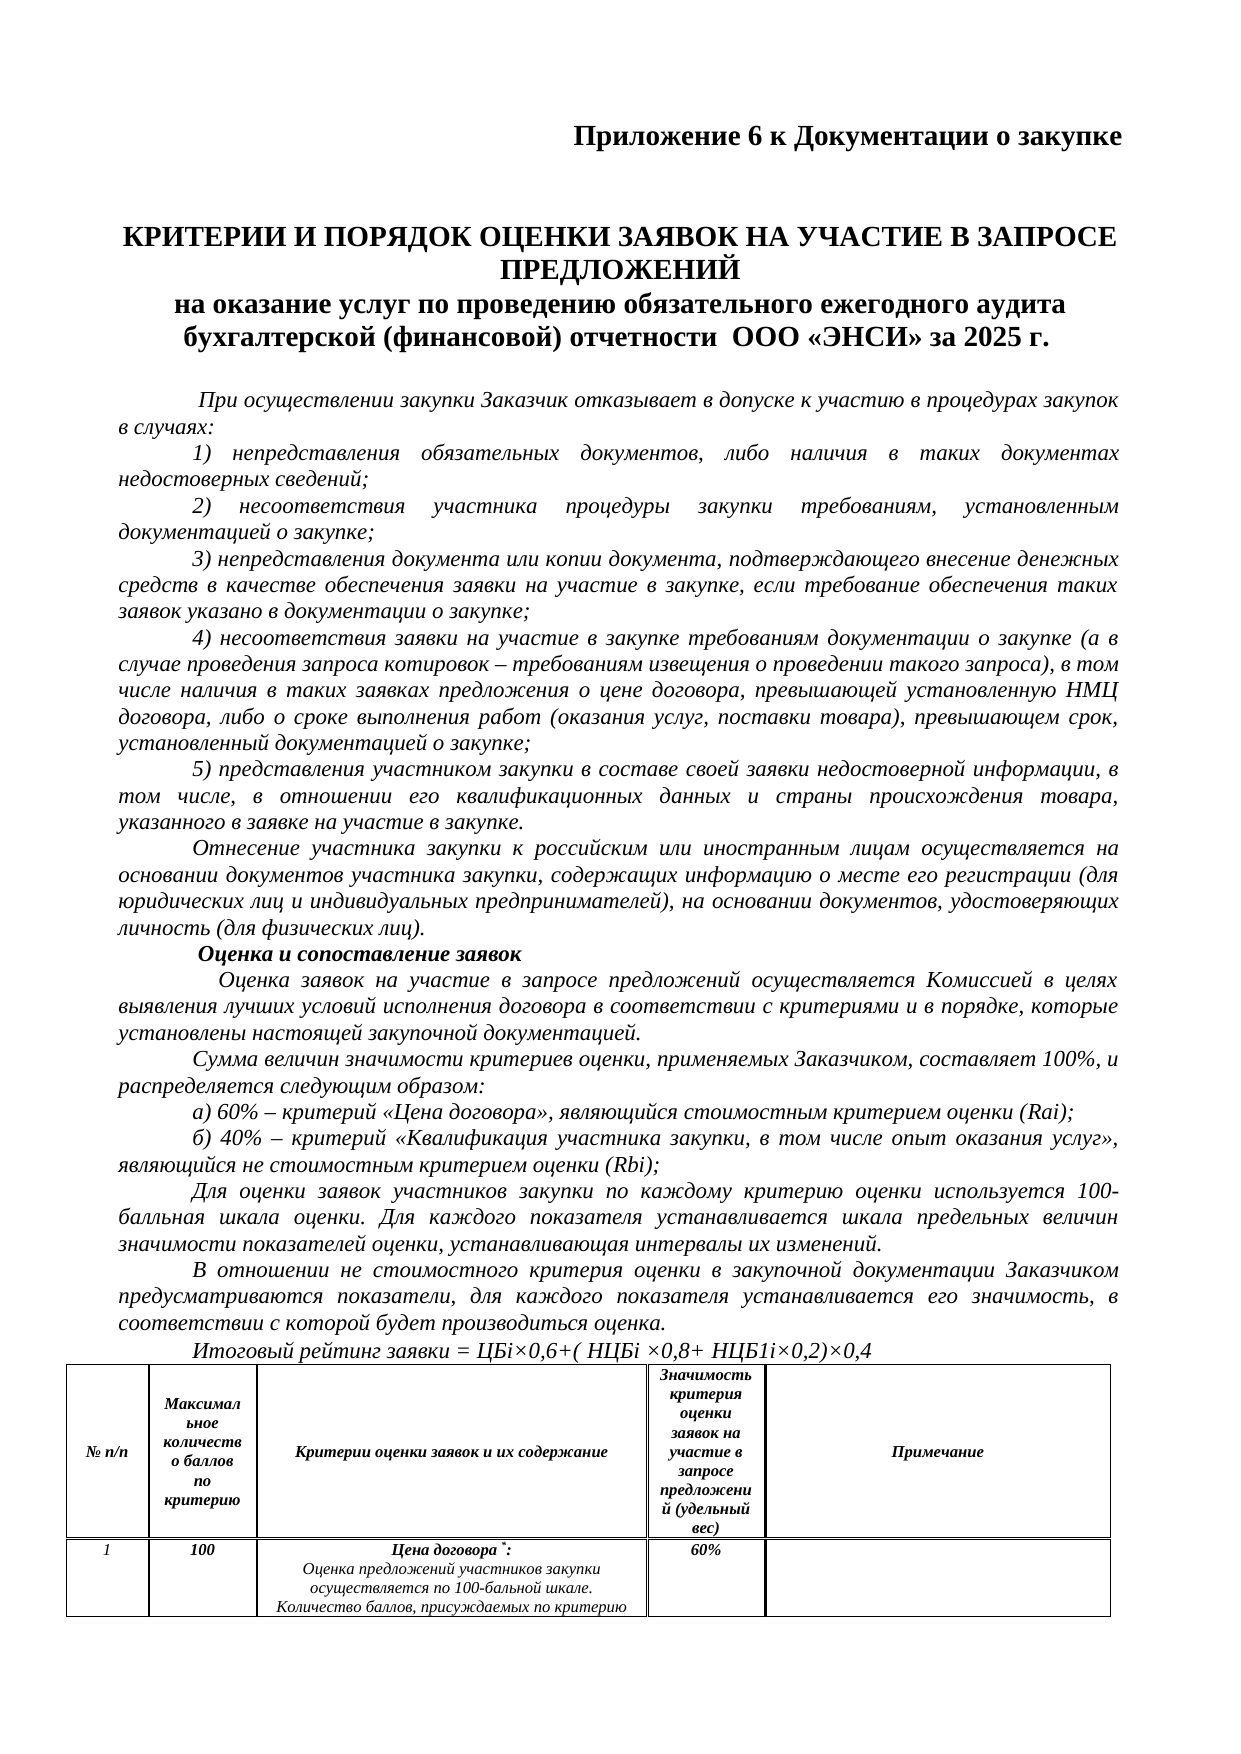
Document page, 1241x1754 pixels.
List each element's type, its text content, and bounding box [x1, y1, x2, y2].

text Для оценки заявок участников закупки по каждому критерию оценки используется 100-балльная шкала оценки. Для каждого показателя устанавливается шкала предельных величин значимости показателей оценки, устанавливающая интервалы их изменений. [118, 1177, 1122, 1256]
text б) 40% – критерий «Квалификация участника закупки, в том числе опыт оказания услуг», являющийся не стоимостным критерием оценки (Rbi); [118, 1124, 1122, 1177]
table_cell 1 [67, 1540, 148, 1616]
text 3) непредставления документа или копии документа, подтверждающего внесение денежных средств в качестве обеспечения заявки на участие в закупке, если требование обеспечения таких заявок указано в документации о закупке; [118, 544, 1122, 624]
text 1) непредставления обязательных документов, либо наличия в таких документах недостоверных сведений; [118, 439, 1122, 492]
text КРИТЕРИИ И ПОРЯДОК ОЦЕНКИ ЗАЯВОК НА УЧАСТИЕ В ЗАПРОСЕ ПРЕДЛОЖЕНИЙ [118, 219, 1122, 286]
table_header Значимость критерия оценки заявок на участие в запросе предложений (удельный вес) [649, 1365, 764, 1537]
text на оказание услуг по проведению обязательного ежегодного аудита бухгалтерской (финансовой) отчетности ООО «ЭНСИ» за 2025 г. [118, 286, 1122, 353]
text В отношении не стоимостного критерия оценки в закупочной документации Заказчиком предусматриваются показатели, для каждого показателя устанавливается его значимость, в соответствии с которой будет производиться оценка. [118, 1256, 1122, 1335]
text Оценка и сопоставление заявок [118, 940, 1122, 966]
text 4) несоответствия заявки на участие в закупке требованиям документации о закупке (а в случае проведения запроса котировок – требованиям извещения о проведении такого запроса), в том числе наличия в таких заявках предложения о цене договора, превышающей установленную НМЦ договора, либо о сроке выполнения работ (оказания услуг, поставки товара), превышающем срок, установленный документацией о закупке; [118, 624, 1122, 755]
text Оценка заявок на участие в запросе предложений осуществляется Комиссией в целях выявления лучших условий исполнения договора в соответствии с критериями и в порядке, которые установлены настоящей закупочной документацией. [118, 966, 1122, 1045]
text Отнесение участника закупки к российским или иностранным лицам осуществляется на основании документов участника закупки, содержащих информацию о месте его регистрации (для юридических лиц и индивидуальных предпринимателей), на основании документов, удостоверяющих личность (для физических лиц). [118, 834, 1122, 940]
table_cell 100 [150, 1540, 256, 1616]
table_header Критерии оценки заявок и их содержание [258, 1365, 646, 1537]
table_header Примечание [767, 1365, 1110, 1537]
table_cell 60% [649, 1540, 764, 1616]
text Сумма величин значимости критериев оценки, применяемых Заказчиком, составляет 100%, и распределяется следующим образом: [118, 1045, 1122, 1098]
text а) 60% – критерий «Цена договора», являющийся стоимостным критерием оценки (Rai); [118, 1098, 1122, 1124]
text Итоговый рейтинг заявки = ЦБi×0,6+( НЦБi ×0,8+ НЦБ1i×0,2)×0,4 [118, 1335, 1122, 1364]
text 2) несоответствия участника процедуры закупки требованиям, установленным документацией о закупке; [118, 492, 1122, 544]
table_header Максимальное количество баллов по критерию [150, 1365, 256, 1537]
table_cell Цена договора *: Оценка предложений участников закупки осуществляется по 100-бальной шкале. Количество баллов, присуждаемых по критерию [258, 1540, 646, 1616]
text Приложение 6 к Документации о закупке [118, 118, 1122, 152]
table_cell [767, 1540, 1110, 1616]
text При осуществлении закупки Заказчик отказывает в допуске к участию в процедурах закупок в случаях: [118, 386, 1122, 439]
table_header № п/п [67, 1365, 148, 1537]
text 5) представления участником закупки в составе своей заявки недостоверной информации, в том числе, в отношении его квалификационных данных и страны происхождения товара, указанного в заявке на участие в закупке. [118, 755, 1122, 834]
